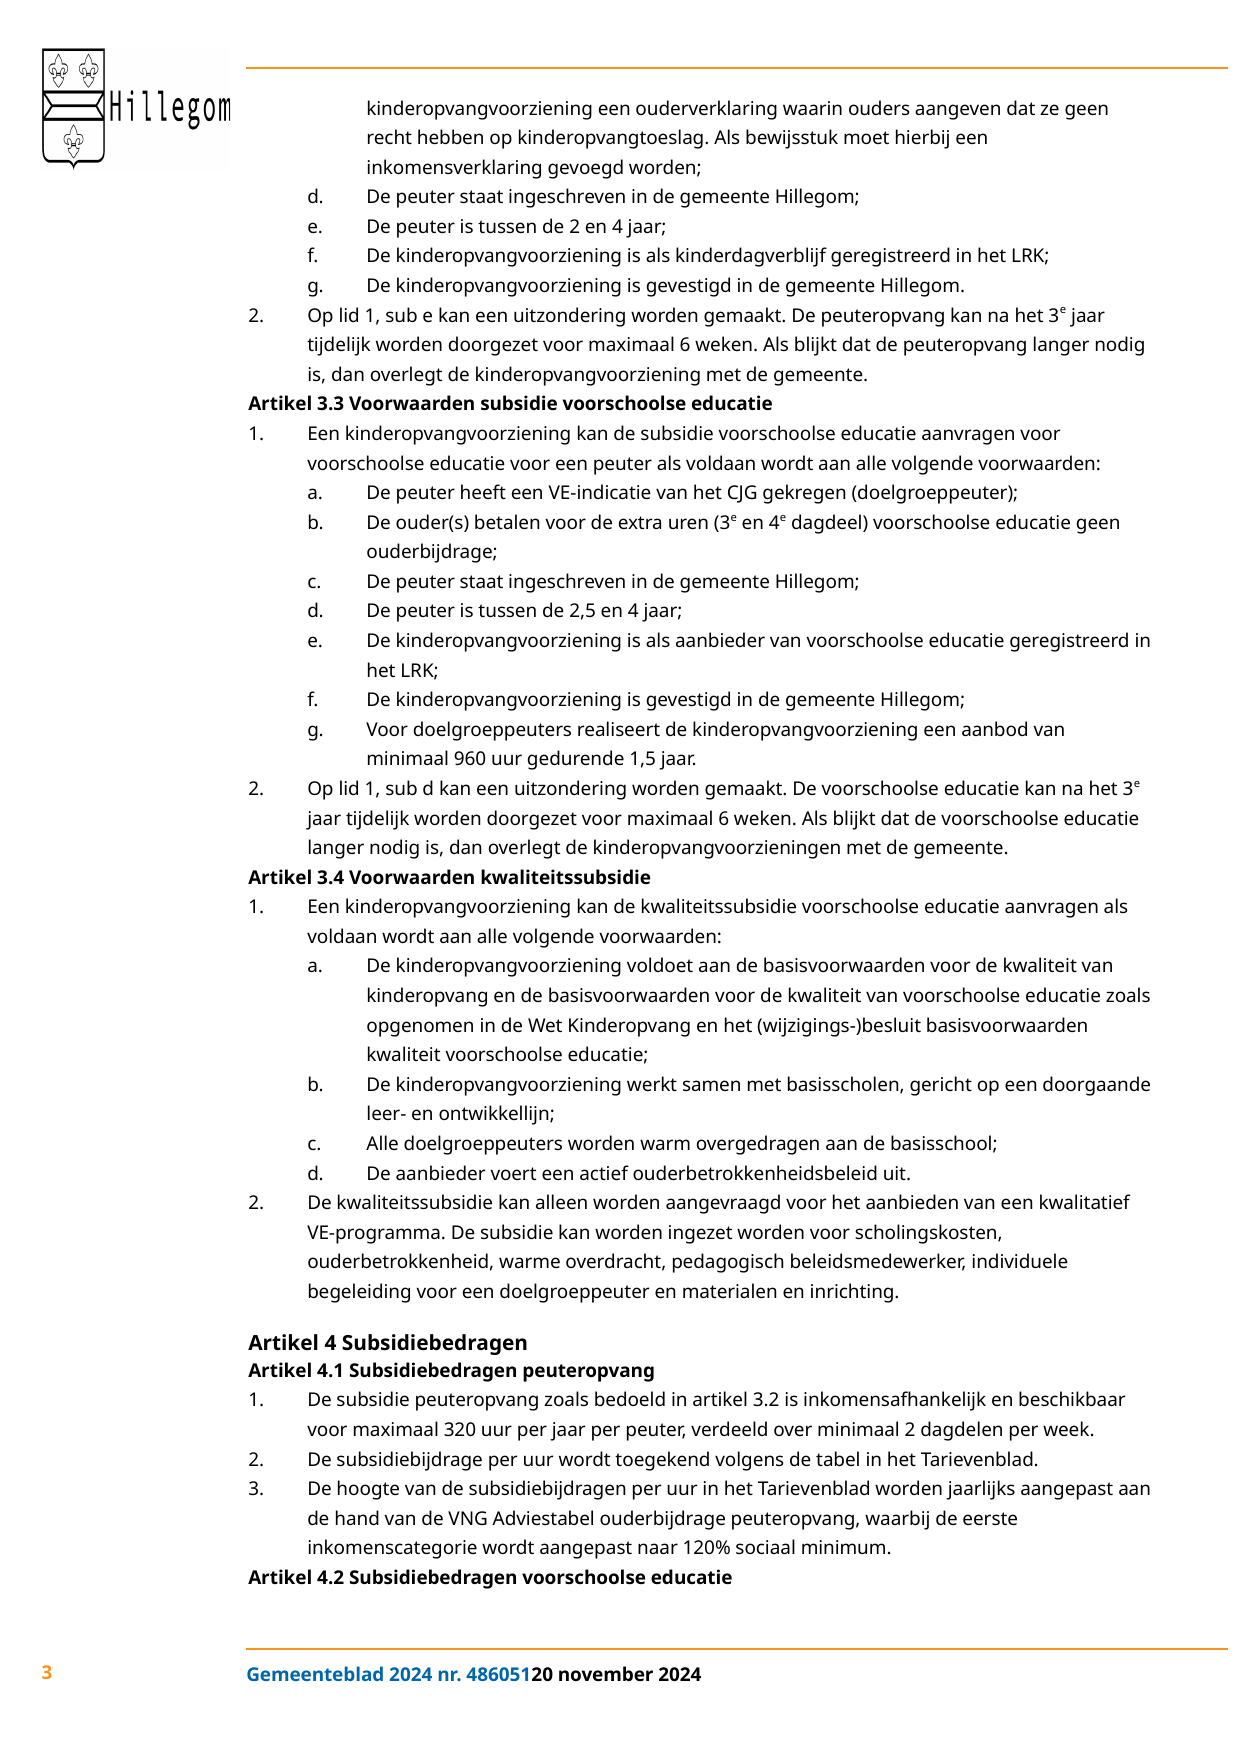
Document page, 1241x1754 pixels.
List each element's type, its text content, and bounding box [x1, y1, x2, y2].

list De peuter staat ingeschreven in de gemeente Hillegom; [307, 183, 1152, 209]
list Een kinderopvangvoorziening kan de subsidie voorschoolse educatie aanvragen voor voorschoolse educatie voor een peuter als voldaan wordt aan alle volgende voorwaarden: [248, 420, 1152, 476]
list Alle doelgroeppeuters worden warm overgedragen aan de basisschool; [307, 1130, 1152, 1156]
list De kinderopvangvoorziening is als aanbieder van voorschoolse educatie geregistreerd in het LRK; [307, 627, 1152, 683]
list De peuter staat ingeschreven in de gemeente Hillegom; [307, 568, 1152, 594]
list Voor doelgroeppeuters realiseert de kinderopvangvoorziening een aanbod van minimaal 960 uur gedurende 1,5 jaar. [307, 716, 1152, 771]
list De ouder(s) betalen voor de extra uren (3e en 4e dagdeel) voorschoolse educatie geen ouderbijdrage; [307, 509, 1152, 564]
list De kinderopvangvoorziening is gevestigd in de gemeente Hillegom; [307, 686, 1152, 712]
list De peuter is tussen de 2,5 en 4 jaar; [307, 598, 1152, 623]
list De peuter is tussen de 2 en 4 jaar; [307, 213, 1152, 239]
list De kinderopvangvoorziening is als kinderdagverblijf geregistreerd in het LRK; [307, 243, 1152, 268]
text Artikel 4 Subsidiebedragen [248, 1328, 1152, 1357]
text Artikel 4.1 Subsidiebedragen peuteropvang [248, 1357, 1152, 1383]
list De subsidiebijdrage per uur wordt toegekend volgens de tabel in het Tarievenblad. [248, 1446, 1152, 1471]
list Op lid 1, sub d kan een uitzondering worden gemaakt. De voorschoolse educatie kan na het 3e jaar tijdelijk worden doorgezet voor maximaal 6 weken. Als blijkt dat de voorschoolse educatie langer nodig is, dan overlegt de kinderopvangvoorzieningen met de gemeente. [248, 775, 1152, 860]
list De kinderopvangvoorziening voldoet aan de basisvoorwaarden voor de kwaliteit van kinderopvang en de basisvoorwaarden voor de kwaliteit van voorschoolse educatie zoals opgenomen in de Wet Kinderopvang en het (wijzigings-)besluit basisvoorwaarden kwaliteit voorschoolse educatie; [307, 953, 1152, 1067]
list De peuter heeft een VE-indicatie van het CJG gekregen (doelgroeppeuter); [307, 479, 1152, 505]
text Artikel 4.2 Subsidiebedragen voorschoolse educatie [248, 1564, 1152, 1590]
list De kinderopvangvoorziening is gevestigd in de gemeente Hillegom. [307, 272, 1152, 298]
picture [41, 47, 231, 172]
list De hoogte van de subsidiebijdragen per uur in het Tarievenblad worden jaarlijks aangepast aan de hand van de VNG Adviestabel ouderbijdrage peuteropvang, waarbij de eerste inkomenscategorie wordt aangepast naar 120% sociaal minimum. [248, 1475, 1152, 1560]
list De kwaliteitssubsidie kan alleen worden aangevraagd voor het aanbieden van een kwalitatief VE-programma. De subsidie kan worden ingezet worden voor scholingskosten, ouderbetrokkenheid, warme overdracht, pedagogisch beleidsmedewerker, individuele begeleiding voor een doelgroeppeuter en materialen en inrichting. [248, 1189, 1152, 1304]
list De kinderopvangvoorziening werkt samen met basisscholen, gericht op een doorgaande leer- en ontwikkellijn; [307, 1071, 1152, 1126]
list De subsidie peuteropvang zoals bedoeld in artikel 3.2 is inkomensafhankelijk en beschikbaar voor maximaal 320 uur per jaar per peuter, verdeeld over minimaal 2 dagdelen per week. [248, 1387, 1152, 1442]
text Artikel 3.3 Voorwaarden subsidie voorschoolse educatie [248, 391, 1152, 416]
list kinderopvangvoorziening een ouderverklaring waarin ouders aangeven dat ze geen recht hebben op kinderopvangtoeslag. Als bewijsstuk moet hierbij een inkomensverklaring gevoegd worden; [307, 95, 1152, 180]
list Op lid 1, sub e kan een uitzondering worden gemaakt. De peuteropvang kan na het 3e jaar tijdelijk worden doorgezet voor maximaal 6 weken. Als blijkt dat de peuteropvang langer nodig is, dan overlegt de kinderopvangvoorziening met de gemeente. [248, 302, 1152, 387]
list De aanbieder voert een actief ouderbetrokkenheidsbeleid uit. [307, 1160, 1152, 1186]
list Een kinderopvangvoorziening kan de kwaliteitssubsidie voorschoolse educatie aanvragen als voldaan wordt aan alle volgende voorwaarden: [248, 893, 1152, 949]
text Artikel 3.4 Voorwaarden kwaliteitssubsidie [248, 864, 1152, 890]
